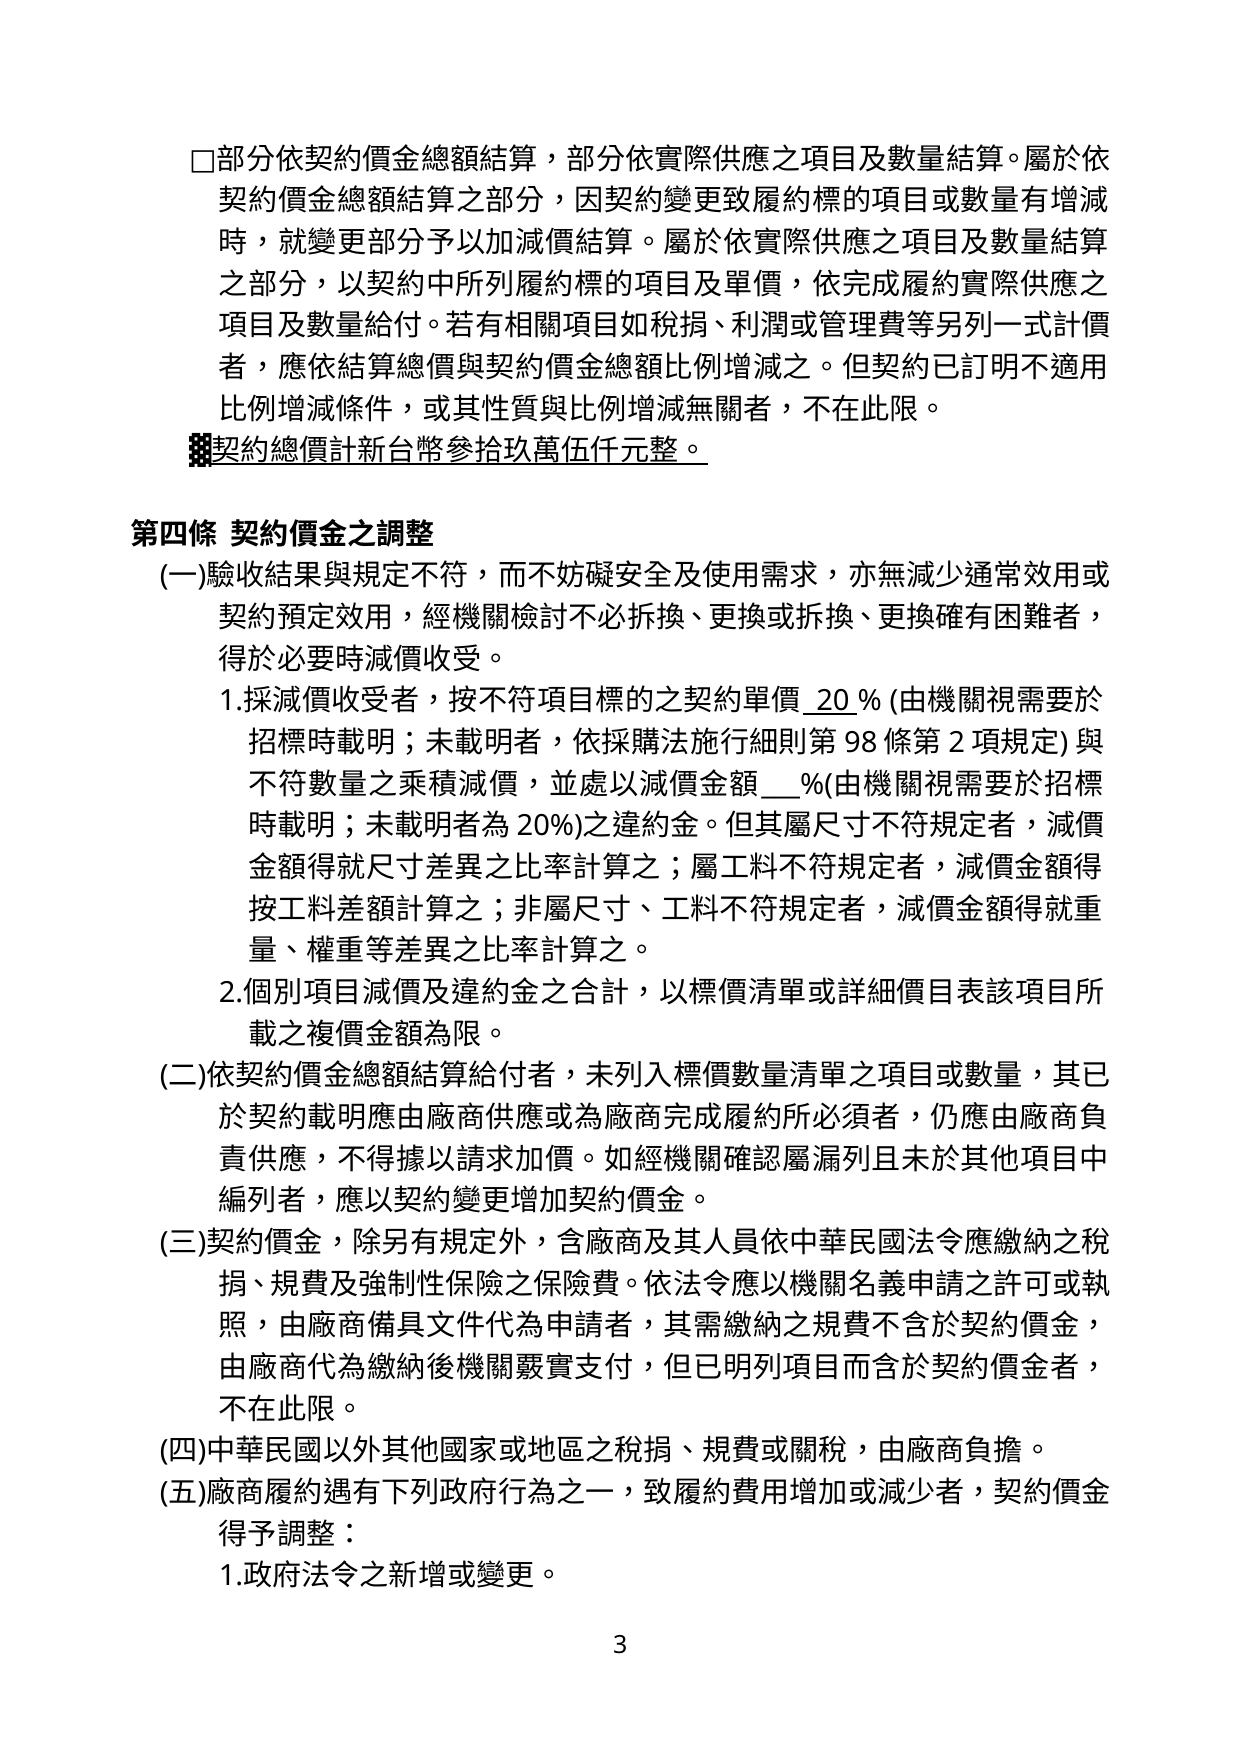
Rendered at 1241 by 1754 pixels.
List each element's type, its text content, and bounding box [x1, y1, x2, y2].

text (五)廠商履約遇有下列政府行為之一，致履約費用增加或減少者，契約價金得予調整： [159, 1469, 1110, 1552]
text ▓契約總價計新台幣參拾玖萬伍仟元整。 [189, 427, 1110, 469]
text (一)驗收結果與規定不符，而不妨礙安全及使用需求，亦無減少通常效用或契約預定效用，經機關檢討不必拆換、更換或拆換、更換確有困難者，得於必要時減價收受。 [159, 552, 1110, 677]
text 1.政府法令之新增或變更。 [218, 1552, 1104, 1594]
text (三)契約價金，除另有規定外，含廠商及其人員依中華民國法令應繳納之稅捐、規費及強制性保險之保險費。依法令應以機關名義申請之許可或執照，由廠商備具文件代為申請者，其需繳納之規費不含於契約價金，由廠商代為繳納後機關覈實支付，但已明列項目而含於契約價金者，不在此限。 [159, 1219, 1110, 1427]
text □部分依契約價金總額結算，部分依實際供應之項目及數量結算。屬於依契約價金總額結算之部分，因契約變更致履約標的項目或數量有增減時，就變更部分予以加減價結算。屬於依實際供應之項目及數量結算之部分，以契約中所列履約標的項目及單價，依完成履約實際供應之項目及數量給付。若有相關項目如稅捐、利潤或管理費等另列一式計價者，應依結算總價與契約價金總額比例增減之。但契約已訂明不適用比例增減條件，或其性質與比例增減無關者，不在此限。 [189, 136, 1110, 427]
text (四)中華民國以外其他國家或地區之稅捐、規費或關稅，由廠商負擔。 [159, 1427, 1110, 1469]
text 2.個別項目減價及違約金之合計，以標價清單或詳細價目表該項目所載之複價金額為限。 [218, 969, 1104, 1052]
text 第四條 契約價金之調整 [130, 511, 1110, 552]
text 1.採減價收受者，按不符項目標的之契約單價 20 % (由機關視需要於招標時載明；未載明者，依採購法施行細則第98條第2項規定) 與不符數量之乘積減價，並處以減價金額___%(由機關視需要於招標時載明；未載明者為20%)之違約金。但其屬尺寸不符規定者，減價金額得就尺寸差異之比率計算之；屬工料不符規定者，減價金額得按工料差額計算之；非屬尺寸、工料不符規定者，減價金額得就重量、權重等差異之比率計算之。 [218, 677, 1104, 969]
text (二)依契約價金總額結算給付者，未列入標價數量清單之項目或數量，其已於契約載明應由廠商供應或為廠商完成履約所必須者，仍應由廠商負責供應，不得據以請求加價。如經機關確認屬漏列且未於其他項目中編列者，應以契約變更增加契約價金。 [159, 1052, 1110, 1219]
